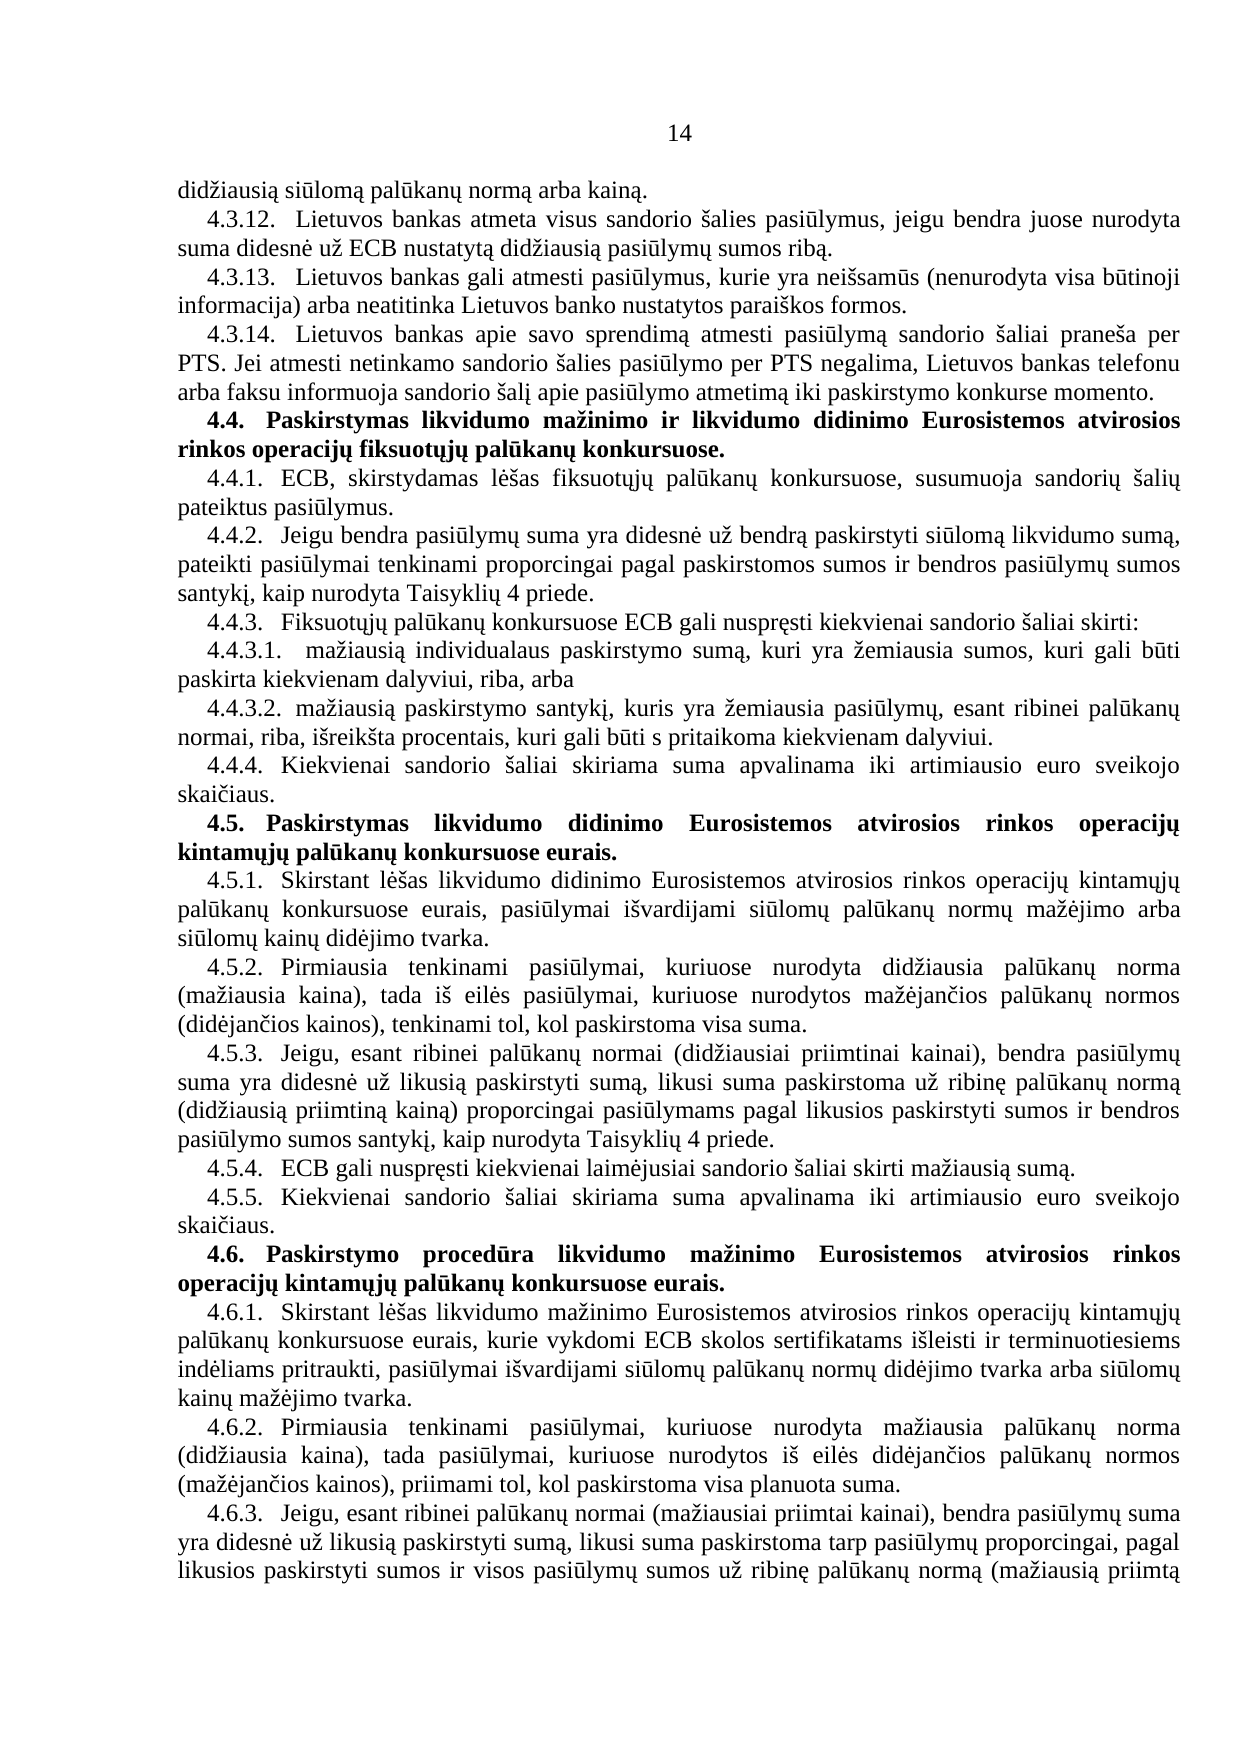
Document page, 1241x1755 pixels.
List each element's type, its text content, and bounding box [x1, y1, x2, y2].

text 4.4. Paskirstymas likvidumo mažinimo ir likvidumo didinimo Eurosistemos atvirosios rinkos operacijų fiksuotųjų palūkanų konkursuose. [177, 406, 1181, 463]
text 4.5. Paskirstymas likvidumo didinimo Eurosistemos atvirosios rinkos operacijų kintamųjų palūkanų konkursuose eurais. [177, 808, 1181, 866]
text 4.6. Paskirstymo procedūra likvidumo mažinimo Eurosistemos atvirosios rinkos operacijų kintamųjų palūkanų konkursuose eurais. [177, 1239, 1181, 1297]
text 4.4.3. Fiksuotųjų palūkanų konkursuose ECB gali nuspręsti kiekvienai sandorio šaliai skirti: [177, 607, 1181, 636]
text 4.6.1. Skirstant lėšas likvidumo mažinimo Eurosistemos atvirosios rinkos operacijų kintamųjų palūkanų konkursuose eurais, kurie vykdomi ECB skolos sertifikatams išleisti ir terminuotiesiems indėliams pritraukti, pasiūlymai išvardijami siūlomų palūkanų normų didėjimo tvarka arba siūlomų kainų mažėjimo tvarka. [177, 1297, 1181, 1412]
text 4.5.3. Jeigu, esant ribinei palūkanų normai (didžiausiai priimtinai kainai), bendra pasiūlymų suma yra didesnė už likusią paskirstyti sumą, likusi suma paskirstoma už ribinę palūkanų normą (didžiausią priimtiną kainą) proporcingai pasiūlymams pagal likusios paskirstyti sumos ir bendros pasiūlymo sumos santykį, kaip nurodyta Taisyklių 4 priede. [177, 1038, 1181, 1153]
text 4.3.12. Lietuvos bankas atmeta visus sandorio šalies pasiūlymus, jeigu bendra juose nurodyta suma didesnė už ECB nustatytą didžiausią pasiūlymų sumos ribą. [177, 204, 1181, 262]
text 4.5.1. Skirstant lėšas likvidumo didinimo Eurosistemos atvirosios rinkos operacijų kintamųjų palūkanų konkursuose eurais, pasiūlymai išvardijami siūlomų palūkanų normų mažėjimo arba siūlomų kainų didėjimo tvarka. [177, 866, 1181, 952]
text 4.4.1. ECB, skirstydamas lėšas fiksuotųjų palūkanų konkursuose, susumuoja sandorių šalių pateiktus pasiūlymus. [177, 463, 1181, 521]
text 4.4.4. Kiekvienai sandorio šaliai skiriama suma apvalinama iki artimiausio euro sveikojo skaičiaus. [177, 751, 1181, 808]
text 4.3.14. Lietuvos bankas apie savo sprendimą atmesti pasiūlymą sandorio šaliai praneša per PTS. Jei atmesti netinkamo sandorio šalies pasiūlymo per PTS negalima, Lietuvos bankas telefonu arba faksu informuoja sandorio šalį apie pasiūlymo atmetimą iki paskirstymo konkurse momento. [177, 319, 1181, 406]
text 4.6.2. Pirmiausia tenkinami pasiūlymai, kuriuose nurodyta mažiausia palūkanų norma (didžiausia kaina), tada pasiūlymai, kuriuose nurodytos iš eilės didėjančios palūkanų normos (mažėjančios kainos), priimami tol, kol paskirstoma visa planuota suma. [177, 1412, 1181, 1498]
text 4.4.2. Jeigu bendra pasiūlymų suma yra didesnė už bendrą paskirstyti siūlomą likvidumo sumą, pateikti pasiūlymai tenkinami proporcingai pagal paskirstomos sumos ir bendros pasiūlymų sumos santykį, kaip nurodyta Taisyklių 4 priede. [177, 521, 1181, 607]
text didžiausią siūlomą palūkanų normą arba kainą. [177, 176, 1181, 204]
text 4.5.4. ECB gali nuspręsti kiekvienai laimėjusiai sandorio šaliai skirti mažiausią sumą. [177, 1153, 1181, 1182]
text 4.4.3.2. mažiausią paskirstymo santykį, kuris yra žemiausia pasiūlymų, esant ribinei palūkanų normai, riba, išreikšta procentais, kuri gali būti s pritaikoma kiekvienam dalyviui. [177, 693, 1181, 751]
text 4.6.3. Jeigu, esant ribinei palūkanų normai (mažiausiai priimtai kainai), bendra pasiūlymų suma yra didesnė už likusią paskirstyti sumą, likusi suma paskirstoma tarp pasiūlymų proporcingai, pagal likusios paskirstyti sumos ir visos pasiūlymų sumos už ribinę palūkanų normą (mažiausią priimtą [177, 1498, 1181, 1584]
text 4.5.5. Kiekvienai sandorio šaliai skiriama suma apvalinama iki artimiausio euro sveikojo skaičiaus. [177, 1182, 1181, 1239]
text 4.3.13. Lietuvos bankas gali atmesti pasiūlymus, kurie yra neišsamūs (nenurodyta visa būtinoji informacija) arba neatitinka Lietuvos banko nustatytos paraiškos formos. [177, 262, 1181, 319]
text 4.4.3.1. mažiausią individualaus paskirstymo sumą, kuri yra žemiausia sumos, kuri gali būti paskirta kiekvienam dalyviui, riba, arba [177, 636, 1181, 693]
text 4.5.2. Pirmiausia tenkinami pasiūlymai, kuriuose nurodyta didžiausia palūkanų norma (mažiausia kaina), tada iš eilės pasiūlymai, kuriuose nurodytos mažėjančios palūkanų normos (didėjančios kainos), tenkinami tol, kol paskirstoma visa suma. [177, 952, 1181, 1038]
